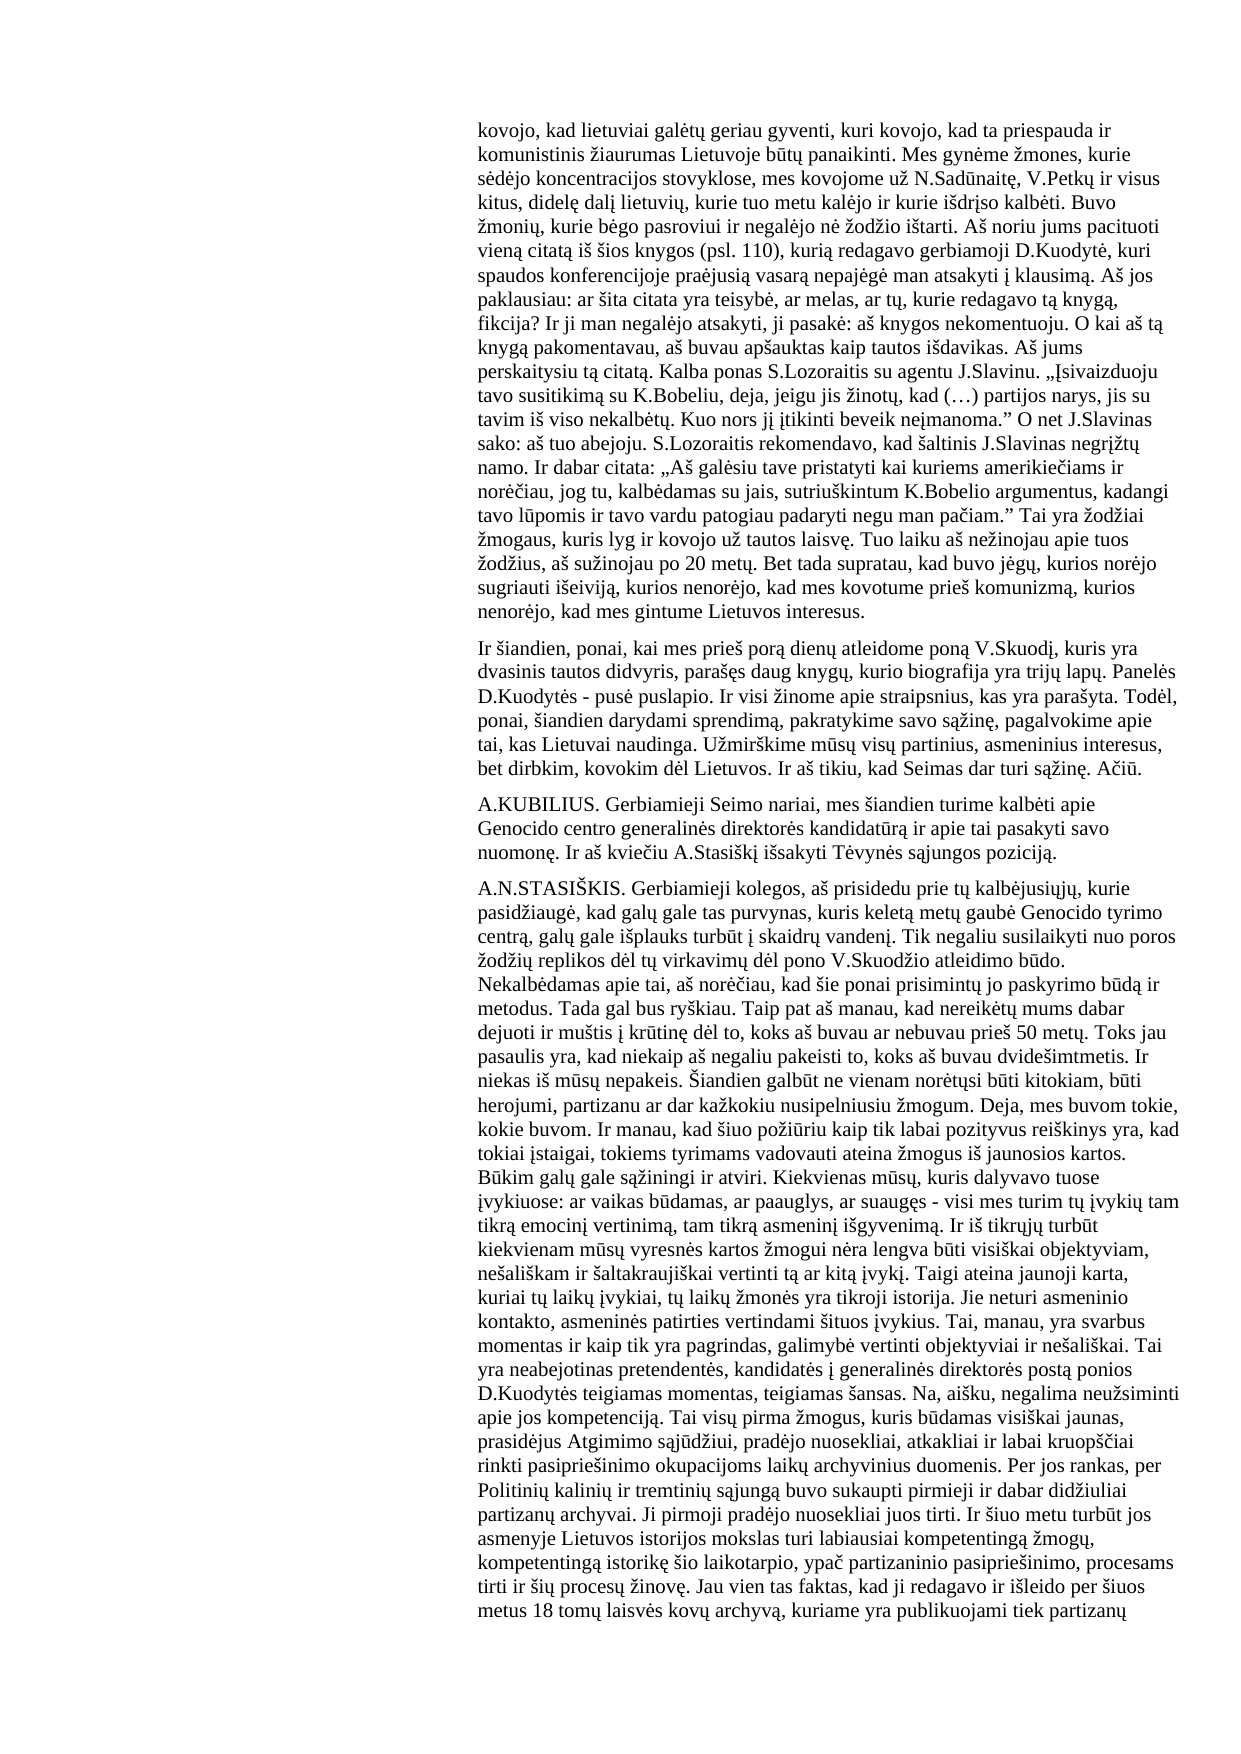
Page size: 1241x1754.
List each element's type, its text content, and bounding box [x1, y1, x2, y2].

text kovojo, kad lietuviai galėtų geriau gyventi, kuri kovojo, kad ta priespauda ir komunistinis žiaurumas Lietuvoje būtų panaikinti. Mes gynėme žmones, kurie sėdėjo koncentracijos stovyklose, mes kovojome už N.Sadūnaitę, V.Petkų ir visus kitus, didelę dalį lietuvių, kurie tuo metu kalėjo ir kurie išdrįso kalbėti. Buvo žmonių, kurie bėgo pasroviui ir negalėjo nė žodžio ištarti. Aš noriu jums pacituoti vieną citatą iš šios knygos (psl. 110), kurią redagavo gerbiamoji D.Kuodytė, kuri spaudos konferencijoje praėjusią vasarą nepajėgė man atsakyti į klausimą. Aš jos paklausiau: ar šita citata yra teisybė, ar melas, ar tų, kurie redagavo tą knygą, fikcija? Ir ji man negalėjo atsakyti, ji pasakė: aš knygos nekomentuoju. O kai aš tą knygą pakomentavau, aš buvau apšauktas kaip tautos išdavikas. Aš jums perskaitysiu tą citatą. Kalba ponas S.Lozoraitis su agentu J.Slavinu. „Įsivaizduoju tavo susitikimą su K.Bobeliu, deja, jeigu jis žinotų, kad (…) partijos narys, jis su tavim iš viso nekalbėtų. Kuo nors jį įtikinti beveik neįmanoma.” O net J.Slavinas sako: aš tuo abejoju. S.Lozoraitis rekomendavo, kad šaltinis J.Slavinas negrįžtų namo. Ir dabar citata: „Aš galėsiu tave pristatyti kai kuriems amerikiečiams ir norėčiau, jog tu, kalbėdamas su jais, sutriuškintum K.Bobelio argumentus, kadangi tavo lūpomis ir tavo vardu patogiau padaryti negu man pačiam.” Tai yra žodžiai žmogaus, kuris lyg ir kovojo už tautos laisvę. Tuo laiku aš nežinojau apie tuos žodžius, aš sužinojau po 20 metų. Bet tada supratau, kad buvo jėgų, kurios norėjo sugriauti išeiviją, kurios nenorėjo, kad mes kovotume prieš komunizmą, kurios nenorėjo, kad mes gintume Lietuvos interesus. [477, 118, 1181, 623]
text A.KUBILIUS. Gerbiamieji Seimo nariai, mes šiandien turime kalbėti apie Genocido centro generalinės direktorės kandidatūrą ir apie tai pasakyti savo nuomonę. Ir aš kviečiu A.Stasiškį išsakyti Tėvynės sąjungos poziciją. [477, 792, 1181, 864]
text A.N.STASIŠKIS. Gerbiamieji kolegos, aš prisidedu prie tų kalbėjusiųjų, kurie pasidžiaugė, kad galų gale tas purvynas, kuris keletą metų gaubė Genocido tyrimo centrą, galų gale išplauks turbūt į skaidrų vandenį. Tik negaliu susilaikyti nuo poros žodžių replikos dėl tų virkavimų dėl pono V.Skuodžio atleidimo būdo. Nekalbėdamas apie tai, aš norėčiau, kad šie ponai prisimintų jo paskyrimo būdą ir metodus. Tada gal bus ryškiau. Taip pat aš manau, kad nereikėtų mums dabar dejuoti ir muštis į krūtinę dėl to, koks aš buvau ar nebuvau prieš 50 metų. Toks jau pasaulis yra, kad niekaip aš negaliu pakeisti to, koks aš buvau dvidešimtmetis. Ir niekas iš mūsų nepakeis. Šiandien galbūt ne vienam norėtųsi būti kitokiam, būti herojumi, partizanu ar dar kažkokiu nusipelniusiu žmogum. Deja, mes buvom tokie, kokie buvom. Ir manau, kad šiuo požiūriu kaip tik labai pozityvus reiškinys yra, kad tokiai įstaigai, tokiems tyrimams vadovauti ateina žmogus iš jaunosios kartos. Būkim galų gale sąžiningi ir atviri. Kiekvienas mūsų, kuris dalyvavo tuose įvykiuose: ar vaikas būdamas, ar paauglys, ar suaugęs - visi mes turim tų įvykių tam tikrą emocinį vertinimą, tam tikrą asmeninį išgyvenimą. Ir iš tikrųjų turbūt kiekvienam mūsų vyresnės kartos žmogui nėra lengva būti visiškai objektyviam, nešališkam ir šaltakraujiškai vertinti tą ar kitą įvykį. Taigi ateina jaunoji karta, kuriai tų laikų įvykiai, tų laikų žmonės yra tikroji istorija. Jie neturi asmeninio kontakto, asmeninės patirties vertindami šituos įvykius. Tai, manau, yra svarbus momentas ir kaip tik yra pagrindas, galimybė vertinti objektyviai ir nešališkai. Tai yra neabejotinas pretendentės, kandidatės į generalinės direktorės postą ponios D.Kuodytės teigiamas momentas, teigiamas šansas. Na, aišku, negalima neužsiminti apie jos kompetenciją. Tai visų pirma žmogus, kuris būdamas visiškai jaunas, prasidėjus Atgimimo sąjūdžiui, pradėjo nuosekliai, atkakliai ir labai kruopščiai rinkti pasipriešinimo okupacijoms laikų archyvinius duomenis. Per jos rankas, per Politinių kalinių ir tremtinių sąjungą buvo sukaupti pirmieji ir dabar didžiuliai partizanų archyvai. Ji pirmoji pradėjo nuosekliai juos tirti. Ir šiuo metu turbūt jos asmenyje Lietuvos istorijos mokslas turi labiausiai kompetentingą žmogų, kompetentingą istorikę šio laikotarpio, ypač partizaninio pasipriešinimo, procesams tirti ir šių procesų žinovę. Jau vien tas faktas, kad ji redagavo ir išleido per šiuos metus 18 tomų laisvės kovų archyvą, kuriame yra publikuojami tiek partizanų [477, 876, 1181, 1622]
text Ir šiandien, ponai, kai mes prieš porą dienų atleidome poną V.Skuodį, kuris yra dvasinis tautos didvyris, parašęs daug knygų, kurio biografija yra trijų lapų. Panelės D.Kuodytės - pusė puslapio. Ir visi žinome apie straipsnius, kas yra parašyta. Todėl, ponai, šiandien darydami sprendimą, pakratykime savo sąžinę, pagalvokime apie tai, kas Lietuvai naudinga. Užmirškime mūsų visų partinius, asmeninius interesus, bet dirbkim, kovokim dėl Lietuvos. Ir aš tikiu, kad Seimas dar turi sąžinę. Ačiū. [477, 635, 1181, 780]
